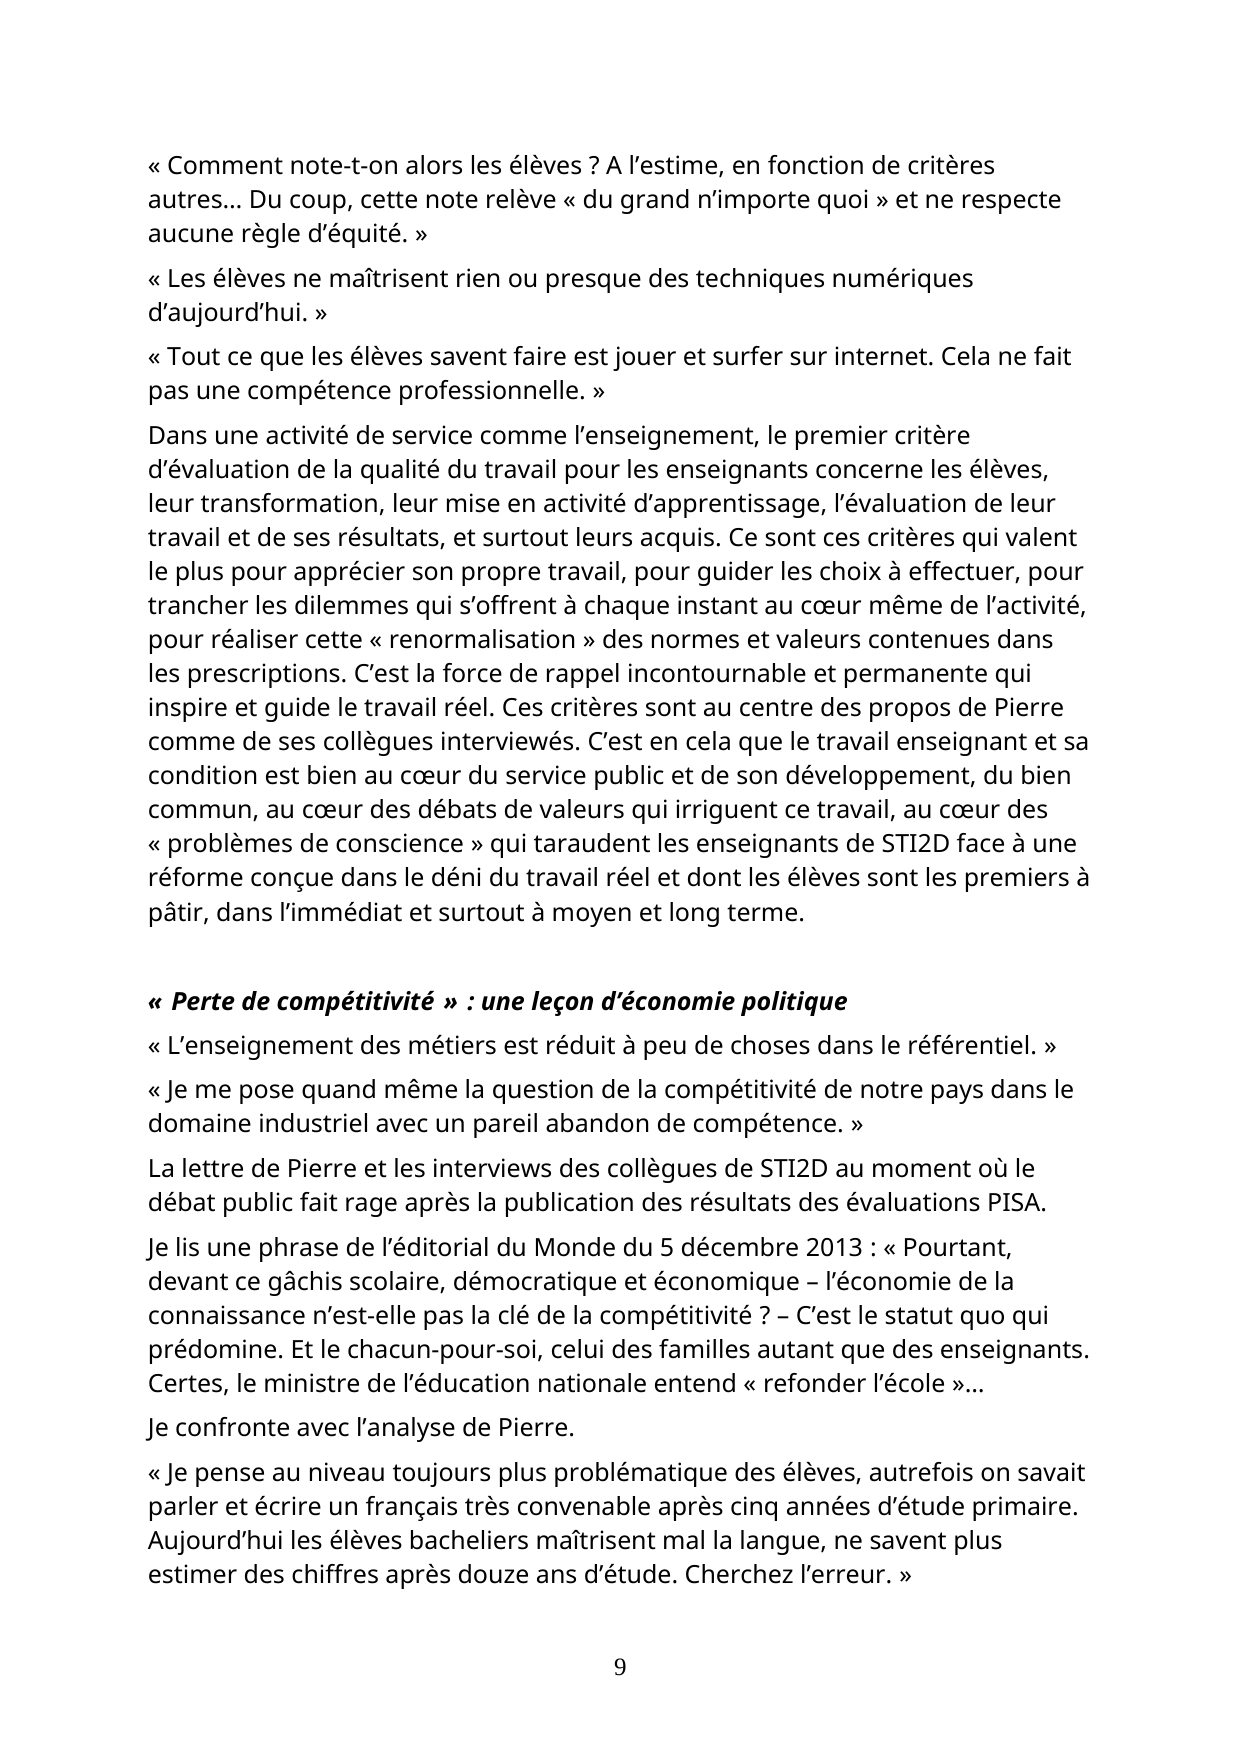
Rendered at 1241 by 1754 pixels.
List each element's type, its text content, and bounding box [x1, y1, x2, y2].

text « Je me pose quand même la question de la compétitivité de notre pays dans le domaine industriel avec un pareil abandon de compétence. » [148, 1072, 1093, 1140]
text Je confronte avec l’analyse de Pierre. [148, 1410, 1093, 1444]
text La lettre de Pierre et les interviews des collègues de STI2D au moment où le débat public fait rage après la publication des résultats des évaluations PISA. [148, 1151, 1093, 1219]
text Je lis une phrase de l’éditorial du Monde du 5 décembre 2013 : « Pourtant, devant ce gâchis scolaire, démocratique et économique – l’économie de la connaissance n’est-elle pas la clé de la compétitivité ? – C’est le statut quo qui prédomine. Et le chacun-pour-soi, celui des familles autant que des enseignants. Certes, le ministre de l’éducation nationale entend « refonder l’école »… [148, 1229, 1093, 1399]
text « Je pense au niveau toujours plus problématique des élèves, autrefois on savait parler et écrire un français très convenable après cinq années d’étude primaire. Aujourd’hui les élèves bacheliers maîtrisent mal la langue, ne savent plus estimer des chiffres après douze ans d’étude. Cherchez l’erreur. » [148, 1454, 1093, 1591]
text « Perte de compétitivité » : une leçon d’économie politique [148, 983, 1093, 1017]
text « Comment note-t-on alors les élèves ? A l’estime, en fonction de critères autres… Du coup, cette note relève « du grand n’importe quoi » et ne respecte aucune règle d’équité. » [148, 148, 1093, 250]
text « L’enseignement des métiers est réduit à peu de choses dans le référentiel. » [148, 1028, 1093, 1062]
text Dans une activité de service comme l’enseignement, le premier critère d’évaluation de la qualité du travail pour les enseignants concerne les élèves, leur transformation, leur mise en activité d’apprentissage, l’évaluation de leur travail et de ses résultats, et surtout leurs acquis. Ce sont ces critères qui valent le plus pour apprécier son propre travail, pour guider les choix à effectuer, pour trancher les dilemmes qui s’offrent à chaque instant au cœur même de l’activité, pour réaliser cette « renormalisation » des normes et valeurs contenues dans les prescriptions. C’est la force de rappel incontournable et permanente qui inspire et guide le travail réel. Ces critères sont au centre des propos de Pierre comme de ses collègues interviewés. C’est en cela que le travail enseignant et sa condition est bien au cœur du service public et de son développement, du bien commun, au cœur des débats de valeurs qui irriguent ce travail, au cœur des « problèmes de conscience » qui taraudent les enseignants de STI2D face à une réforme conçue dans le déni du travail réel et dont les élèves sont les premiers à pâtir, dans l’immédiat et surtout à moyen et long terme. [148, 417, 1093, 928]
text « Les élèves ne maîtrisent rien ou presque des techniques numériques d’aujourd’hui. » [148, 260, 1093, 328]
text « Tout ce que les élèves savent faire est jouer et surfer sur internet. Cela ne fait pas une compétence professionnelle. » [148, 339, 1093, 407]
